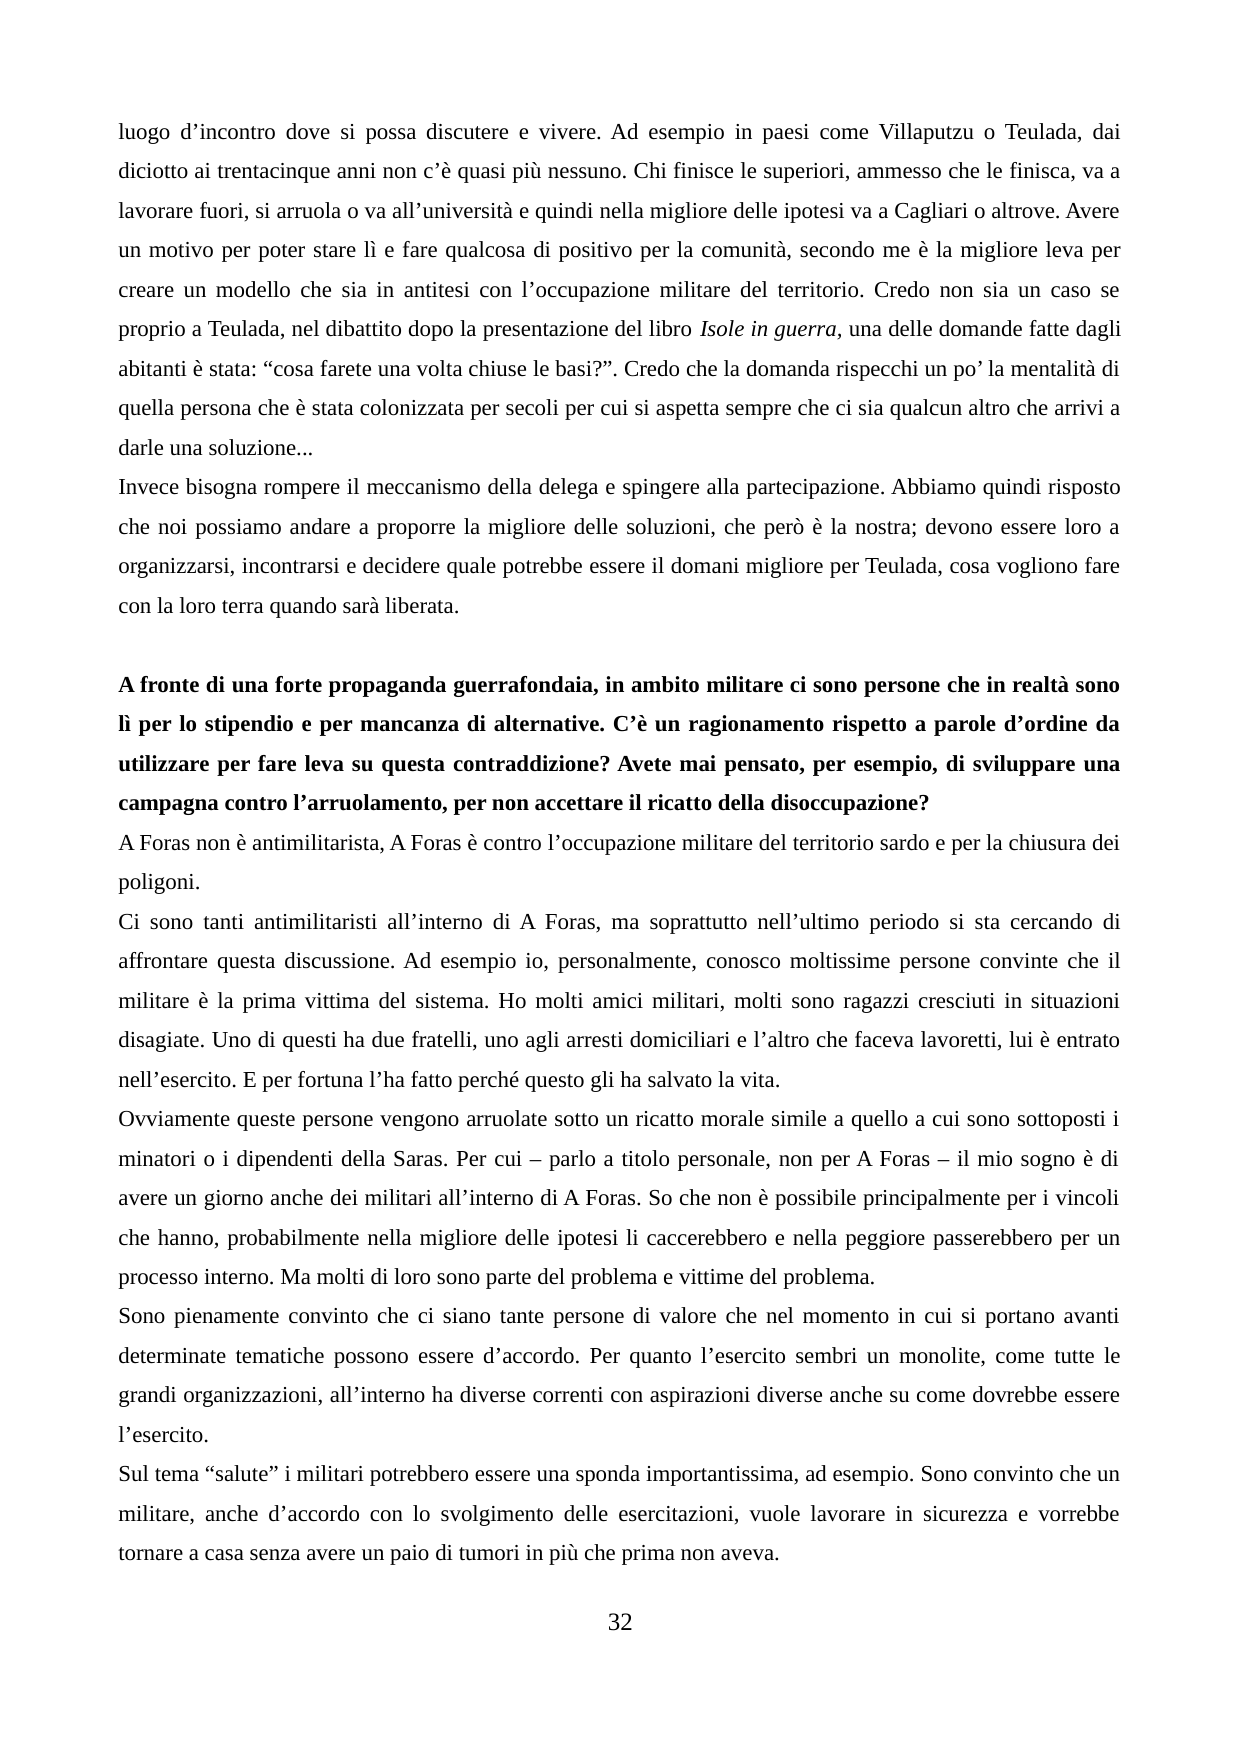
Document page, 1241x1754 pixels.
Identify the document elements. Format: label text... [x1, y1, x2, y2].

text Sul tema “salute” i militari potrebbero essere una sponda importantissima, ad esempio. Sono convinto che un militare, anche d’accordo con lo svolgimento delle esercitazioni, vuole lavorare in sicurezza e vorrebbe tornare a casa senza avere un paio di tumori in più che prima non aveva. [118, 1460, 1122, 1566]
text A Foras non è antimilitarista, A Foras è contro l’occupazione militare del territorio sardo e per la chiusura dei poligoni. [118, 829, 1122, 894]
text Sono pienamente convinto che ci siano tante persone di valore che nel momento in cui si portano avanti determinate tematiche possono essere d’accordo. Per quanto l’esercito sembri un monolite, come tutte le grandi organizzazioni, all’interno ha diverse correnti con aspirazioni diverse anche su come dovrebbe essere l’esercito. [118, 1302, 1122, 1447]
text Ovviamente queste persone vengono arruolate sotto un ricatto morale simile a quello a cui sono sottoposti i minatori o i dipendenti della Saras. Per cui – parlo a titolo personale, non per A Foras – il mio sogno è di avere un giorno anche dei militari all’interno di A Foras. So che non è possibile principalmente per i vincoli che hanno, probabilmente nella migliore delle ipotesi li caccerebbero e nella peggiore passerebbero per un processo interno. Ma molti di loro sono parte del problema e vittime del problema. [118, 1105, 1122, 1289]
text Ci sono tanti antimilitaristi all’interno di A Foras, ma soprattutto nell’ultimo periodo si sta cercando di affrontare questa discussione. Ad esempio io, personalmente, conosco moltissime persone convinte che il militare è la prima vittima del sistema. Ho molti amici militari, molti sono ragazzi cresciuti in situazioni disagiate. Uno di questi ha due fratelli, uno agli arresti domiciliari e l’altro che faceva lavoretti, lui è entrato nell’esercito. E per fortuna l’ha fatto perché questo gli ha salvato la vita. [118, 908, 1122, 1092]
text Invece bisogna rompere il meccanismo della delega e spingere alla partecipazione. Abbiamo quindi risposto che noi possiamo andare a proporre la migliore delle soluzioni, che però è la nostra; devono essere loro a organizzarsi, incontrarsi e decidere quale potrebbe essere il domani migliore per Teulada, cosa vogliono fare con la loro terra quando sarà liberata. [118, 473, 1122, 618]
text A fronte di una forte propaganda guerrafondaia, in ambito militare ci sono persone che in realtà sono lì per lo stipendio e per mancanza di alternative. C’è un ragionamento rispetto a parole d’ordine da utilizzare per fare leva su questa contraddizione? Avete mai pensato, per esempio, di sviluppare una campagna contro l’arruolamento, per non accettare il ricatto della disoccupazione? [118, 671, 1122, 816]
text luogo d’incontro dove si possa discutere e vivere. Ad esempio in paesi come Villaputzu o Teulada, dai diciotto ai trentacinque anni non c’è quasi più nessuno. Chi finisce le superiori, ammesso che le finisca, va a lavorare fuori, si arruola o va all’università e quindi nella migliore delle ipotesi va a Cagliari o altrove. Avere un motivo per poter stare lì e fare qualcosa di positivo per la comunità, secondo me è la migliore leva per creare un modello che sia in antitesi con l’occupazione militare del territorio. Credo non sia un caso se proprio a Teulada, nel dibattito dopo la presentazione del libro Isole in guerra, una delle domande fatte dagli abitanti è stata: “cosa farete una volta chiuse le basi?”. Credo che la domanda rispecchi un po’ la mentalità di quella persona che è stata colonizzata per secoli per cui si aspetta sempre che ci sia qualcun altro che arrivi a darle una soluzione... [118, 118, 1122, 460]
